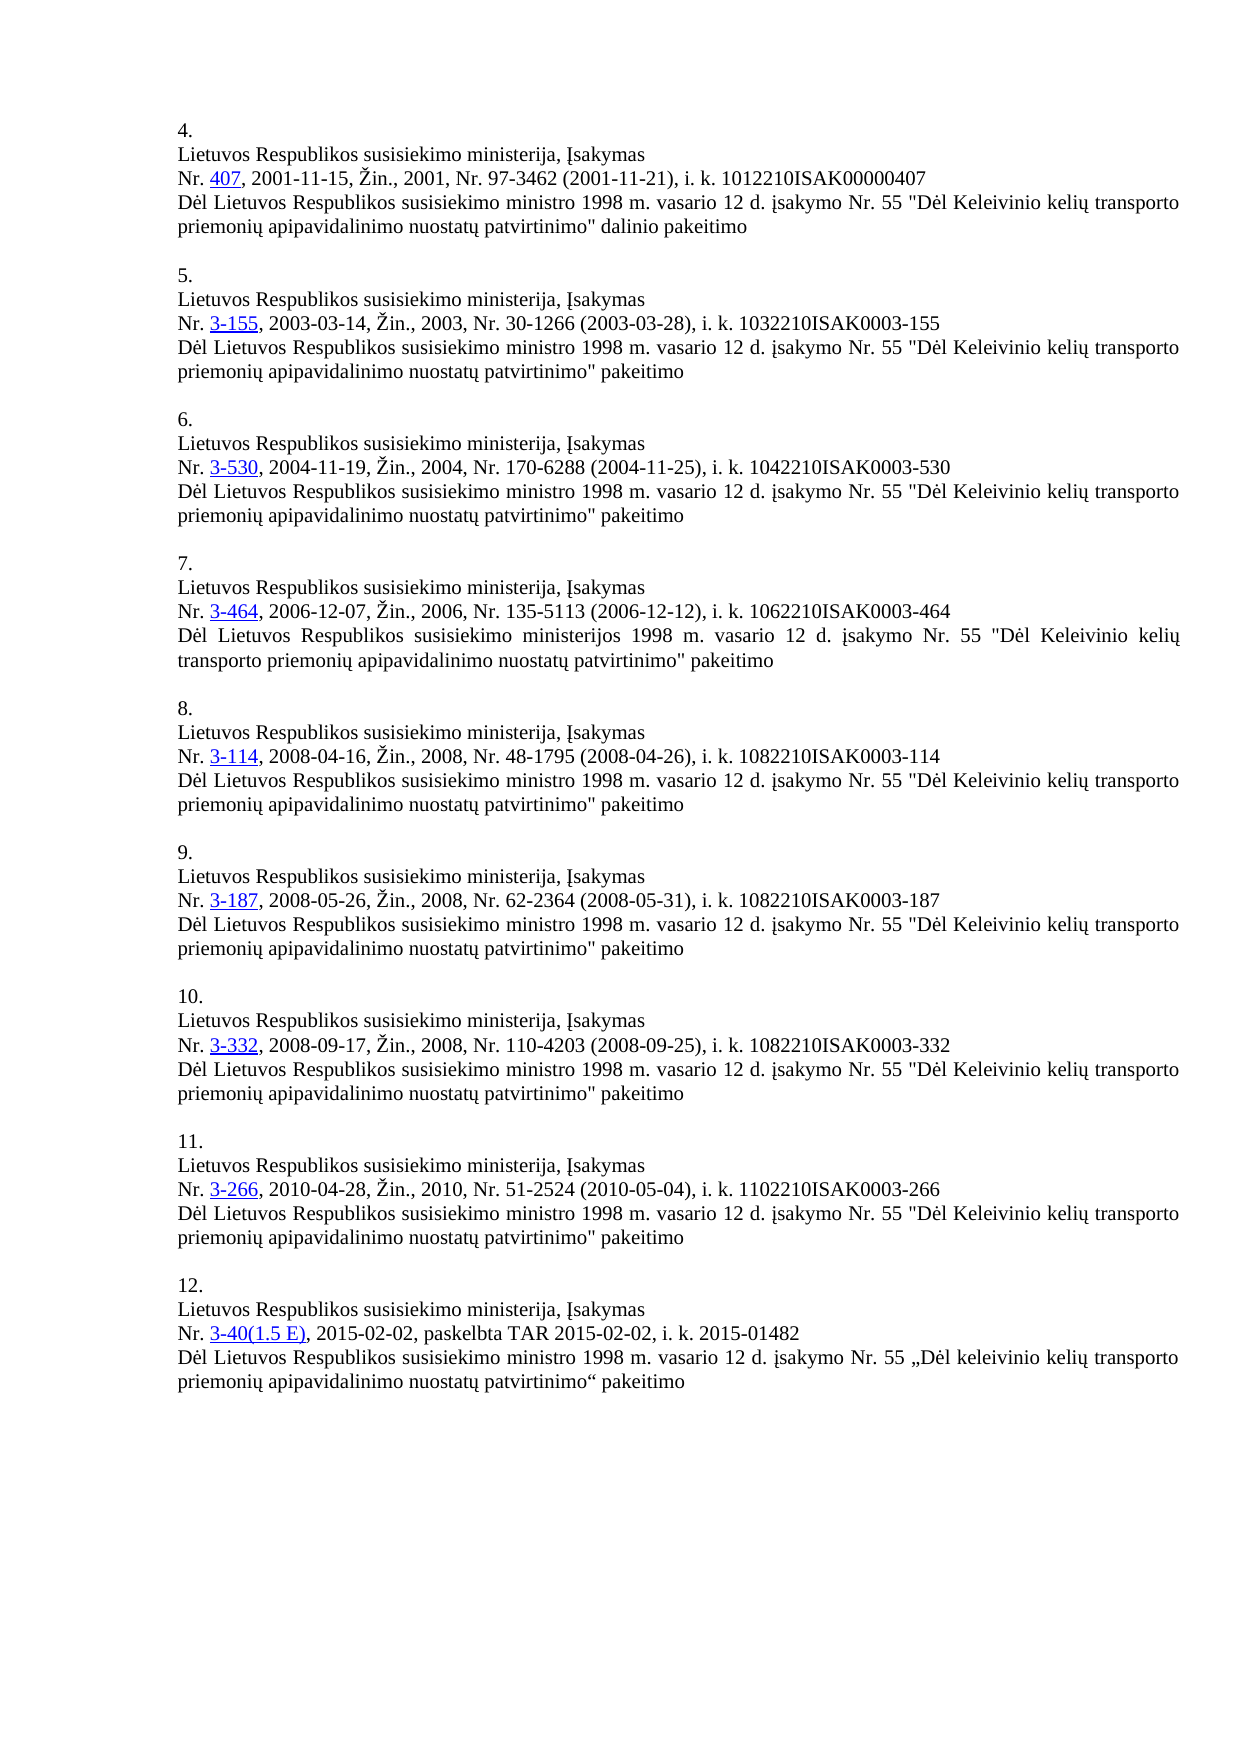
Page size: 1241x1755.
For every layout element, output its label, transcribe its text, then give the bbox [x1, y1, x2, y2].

text 10. [177, 984, 1181, 1008]
text Nr. 3-155, 2003-03-14, Žin., 2003, Nr. 30-1266 (2003-03-28), i. k. 1032210ISAK0003-155 [177, 311, 1181, 335]
text Dėl Lietuvos Respublikos susisiekimo ministro 1998 m. vasario 12 d. įsakymo Nr. 55 „Dėl keleivinio kelių transporto priemonių apipavidalinimo nuostatų patvirtinimo“ pakeitimo [177, 1345, 1181, 1393]
text Dėl Lietuvos Respublikos susisiekimo ministro 1998 m. vasario 12 d. įsakymo Nr. 55 "Dėl Keleivinio kelių transporto priemonių apipavidalinimo nuostatų patvirtinimo" pakeitimo [177, 1201, 1181, 1249]
text Lietuvos Respublikos susisiekimo ministerija, Įsakymas [177, 142, 1181, 166]
text Nr. 3-40(1.5 E), 2015-02-02, paskelbta TAR 2015-02-02, i. k. 2015-01482 [177, 1321, 1181, 1345]
text Lietuvos Respublikos susisiekimo ministerija, Įsakymas [177, 1297, 1181, 1321]
text Lietuvos Respublikos susisiekimo ministerija, Įsakymas [177, 1153, 1181, 1177]
text 12. [177, 1273, 1181, 1297]
text Nr. 3-464, 2006-12-07, Žin., 2006, Nr. 135-5113 (2006-12-12), i. k. 1062210ISAK0003-464 [177, 599, 1181, 623]
text Dėl Lietuvos Respublikos susisiekimo ministro 1998 m. vasario 12 d. įsakymo Nr. 55 "Dėl Keleivinio kelių transporto priemonių apipavidalinimo nuostatų patvirtinimo" pakeitimo [177, 479, 1181, 527]
text 5. [177, 262, 1181, 287]
text Lietuvos Respublikos susisiekimo ministerija, Įsakymas [177, 575, 1181, 599]
text 11. [177, 1129, 1181, 1153]
text Dėl Lietuvos Respublikos susisiekimo ministro 1998 m. vasario 12 d. įsakymo Nr. 55 "Dėl Keleivinio kelių transporto priemonių apipavidalinimo nuostatų patvirtinimo" pakeitimo [177, 768, 1181, 816]
text Dėl Lietuvos Respublikos susisiekimo ministerijos 1998 m. vasario 12 d. įsakymo Nr. 55 "Dėl Keleivinio kelių transporto priemonių apipavidalinimo nuostatų patvirtinimo" pakeitimo [177, 623, 1181, 672]
text Lietuvos Respublikos susisiekimo ministerija, Įsakymas [177, 1008, 1181, 1032]
text Nr. 3-187, 2008-05-26, Žin., 2008, Nr. 62-2364 (2008-05-31), i. k. 1082210ISAK0003-187 [177, 888, 1181, 912]
text Dėl Lietuvos Respublikos susisiekimo ministro 1998 m. vasario 12 d. įsakymo Nr. 55 "Dėl Keleivinio kelių transporto priemonių apipavidalinimo nuostatų patvirtinimo" dalinio pakeitimo [177, 190, 1181, 238]
text Nr. 3-332, 2008-09-17, Žin., 2008, Nr. 110-4203 (2008-09-25), i. k. 1082210ISAK0003-332 [177, 1032, 1181, 1057]
text 6. [177, 407, 1181, 431]
text Dėl Lietuvos Respublikos susisiekimo ministro 1998 m. vasario 12 d. įsakymo Nr. 55 "Dėl Keleivinio kelių transporto priemonių apipavidalinimo nuostatų patvirtinimo" pakeitimo [177, 912, 1181, 960]
text 7. [177, 551, 1181, 575]
text 4. [177, 118, 1181, 142]
text 9. [177, 840, 1181, 864]
text Dėl Lietuvos Respublikos susisiekimo ministro 1998 m. vasario 12 d. įsakymo Nr. 55 "Dėl Keleivinio kelių transporto priemonių apipavidalinimo nuostatų patvirtinimo" pakeitimo [177, 1057, 1181, 1105]
text Nr. 3-114, 2008-04-16, Žin., 2008, Nr. 48-1795 (2008-04-26), i. k. 1082210ISAK0003-114 [177, 744, 1181, 768]
text Nr. 3-530, 2004-11-19, Žin., 2004, Nr. 170-6288 (2004-11-25), i. k. 1042210ISAK0003-530 [177, 455, 1181, 479]
text Dėl Lietuvos Respublikos susisiekimo ministro 1998 m. vasario 12 d. įsakymo Nr. 55 "Dėl Keleivinio kelių transporto priemonių apipavidalinimo nuostatų patvirtinimo" pakeitimo [177, 335, 1181, 383]
text Lietuvos Respublikos susisiekimo ministerija, Įsakymas [177, 720, 1181, 744]
text Nr. 407, 2001-11-15, Žin., 2001, Nr. 97-3462 (2001-11-21), i. k. 1012210ISAK00000407 [177, 166, 1181, 190]
text Lietuvos Respublikos susisiekimo ministerija, Įsakymas [177, 431, 1181, 455]
text 8. [177, 696, 1181, 720]
text Nr. 3-266, 2010-04-28, Žin., 2010, Nr. 51-2524 (2010-05-04), i. k. 1102210ISAK0003-266 [177, 1177, 1181, 1201]
text Lietuvos Respublikos susisiekimo ministerija, Įsakymas [177, 287, 1181, 311]
text Lietuvos Respublikos susisiekimo ministerija, Įsakymas [177, 864, 1181, 888]
